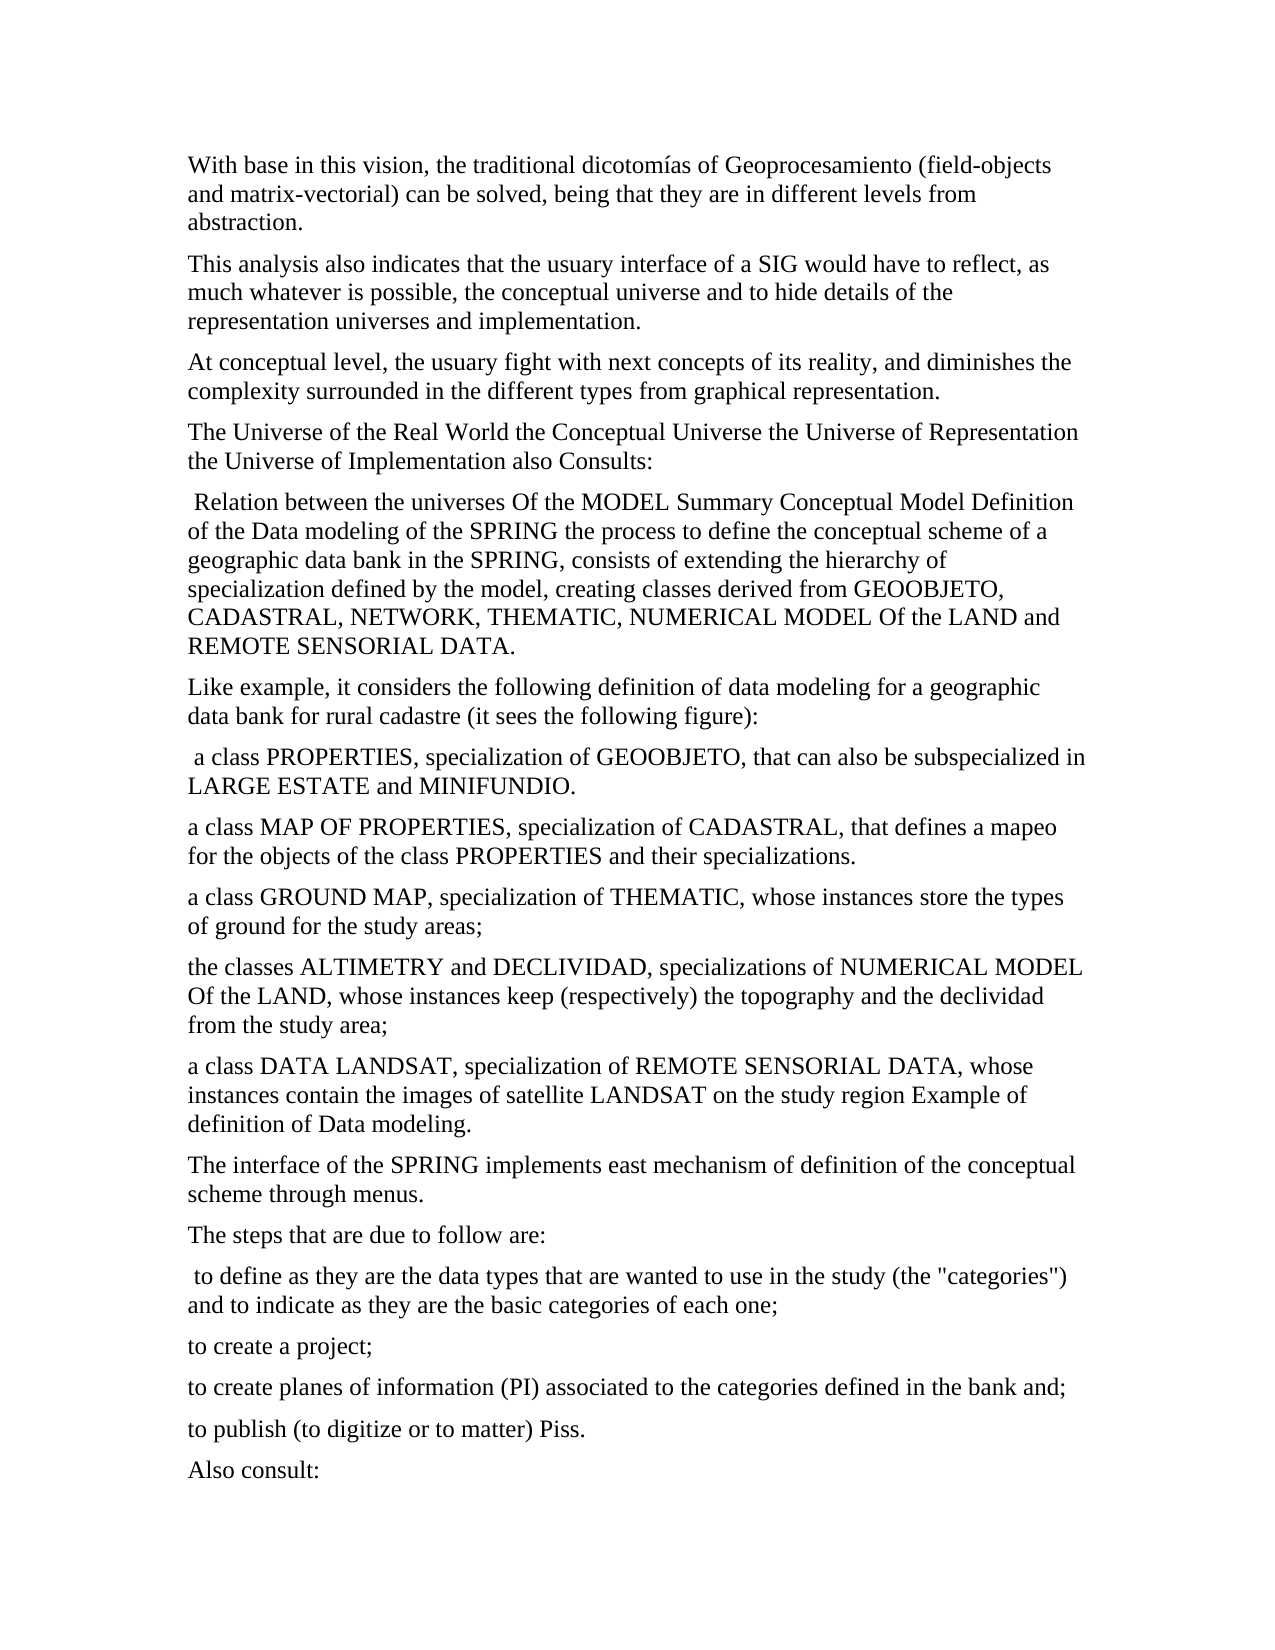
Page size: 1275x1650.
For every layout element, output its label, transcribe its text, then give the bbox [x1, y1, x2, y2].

text to publish (to digitize or to matter) Piss. [187, 1414, 1087, 1442]
text Relation between the universes Of the MODEL Summary Conceptual Model Definition of the Data modeling of the SPRING the process to define the conceptual scheme of a geographic data bank in the SPRING, consists of extending the hierarchy of specialization defined by the model, creating classes derived from GEOOBJETO, CADASTRAL, NETWORK, THEMATIC, NUMERICAL MODEL Of the LAND and REMOTE SENSORIAL DATA. [187, 487, 1087, 660]
text With base in this vision, the traditional dicotomías of Geoprocesamiento (field-objects and matrix-vectorial) can be solved, being that they are in different levels from abstraction. [187, 150, 1087, 236]
text Also consult: [187, 1455, 1087, 1484]
text a class PROPERTIES, specialization of GEOOBJETO, that can also be subspecialized in LARGE ESTATE and MINIFUNDIO. [187, 742, 1087, 800]
text This analysis also indicates that the usuary interface of a SIG would have to reflect, as much whatever is possible, the conceptual universe and to hide details of the representation universes and implementation. [187, 249, 1087, 335]
text to create planes of information (PI) associated to the categories defined in the bank and; [187, 1372, 1087, 1401]
text to define as they are the data types that are wanted to use in the study (the "categories") and to indicate as they are the basic categories of each one; [187, 1261, 1087, 1319]
text The steps that are due to follow are: [187, 1220, 1087, 1249]
text a class DATA LANDSAT, specialization of REMOTE SENSORIAL DATA, whose instances contain the images of satellite LANDSAT on the study region Example of definition of Data modeling. [187, 1051, 1087, 1137]
text a class GROUND MAP, specialization of THEMATIC, whose instances store the types of ground for the study areas; [187, 882, 1087, 940]
text At conceptual level, the usuary fight with next concepts of its reality, and diminishes the complexity surrounded in the different types from graphical representation. [187, 347, 1087, 405]
text The Universe of the Real World the Conceptual Universe the Universe of Representation the Universe of Implementation also Consults: [187, 417, 1087, 475]
text Like example, it considers the following definition of data modeling for a geographic data bank for rural cadastre (it sees the following figure): [187, 672, 1087, 730]
text a class MAP OF PROPERTIES, specialization of CADASTRAL, that defines a mapeo for the objects of the class PROPERTIES and their specializations. [187, 812, 1087, 870]
text The interface of the SPRING implements east mechanism of definition of the conceptual scheme through menus. [187, 1150, 1087, 1207]
text the classes ALTIMETRY and DECLIVIDAD, specializations of NUMERICAL MODEL Of the LAND, whose instances keep (respectively) the topography and the declividad from the study area; [187, 952, 1087, 1039]
text to create a project; [187, 1331, 1087, 1360]
